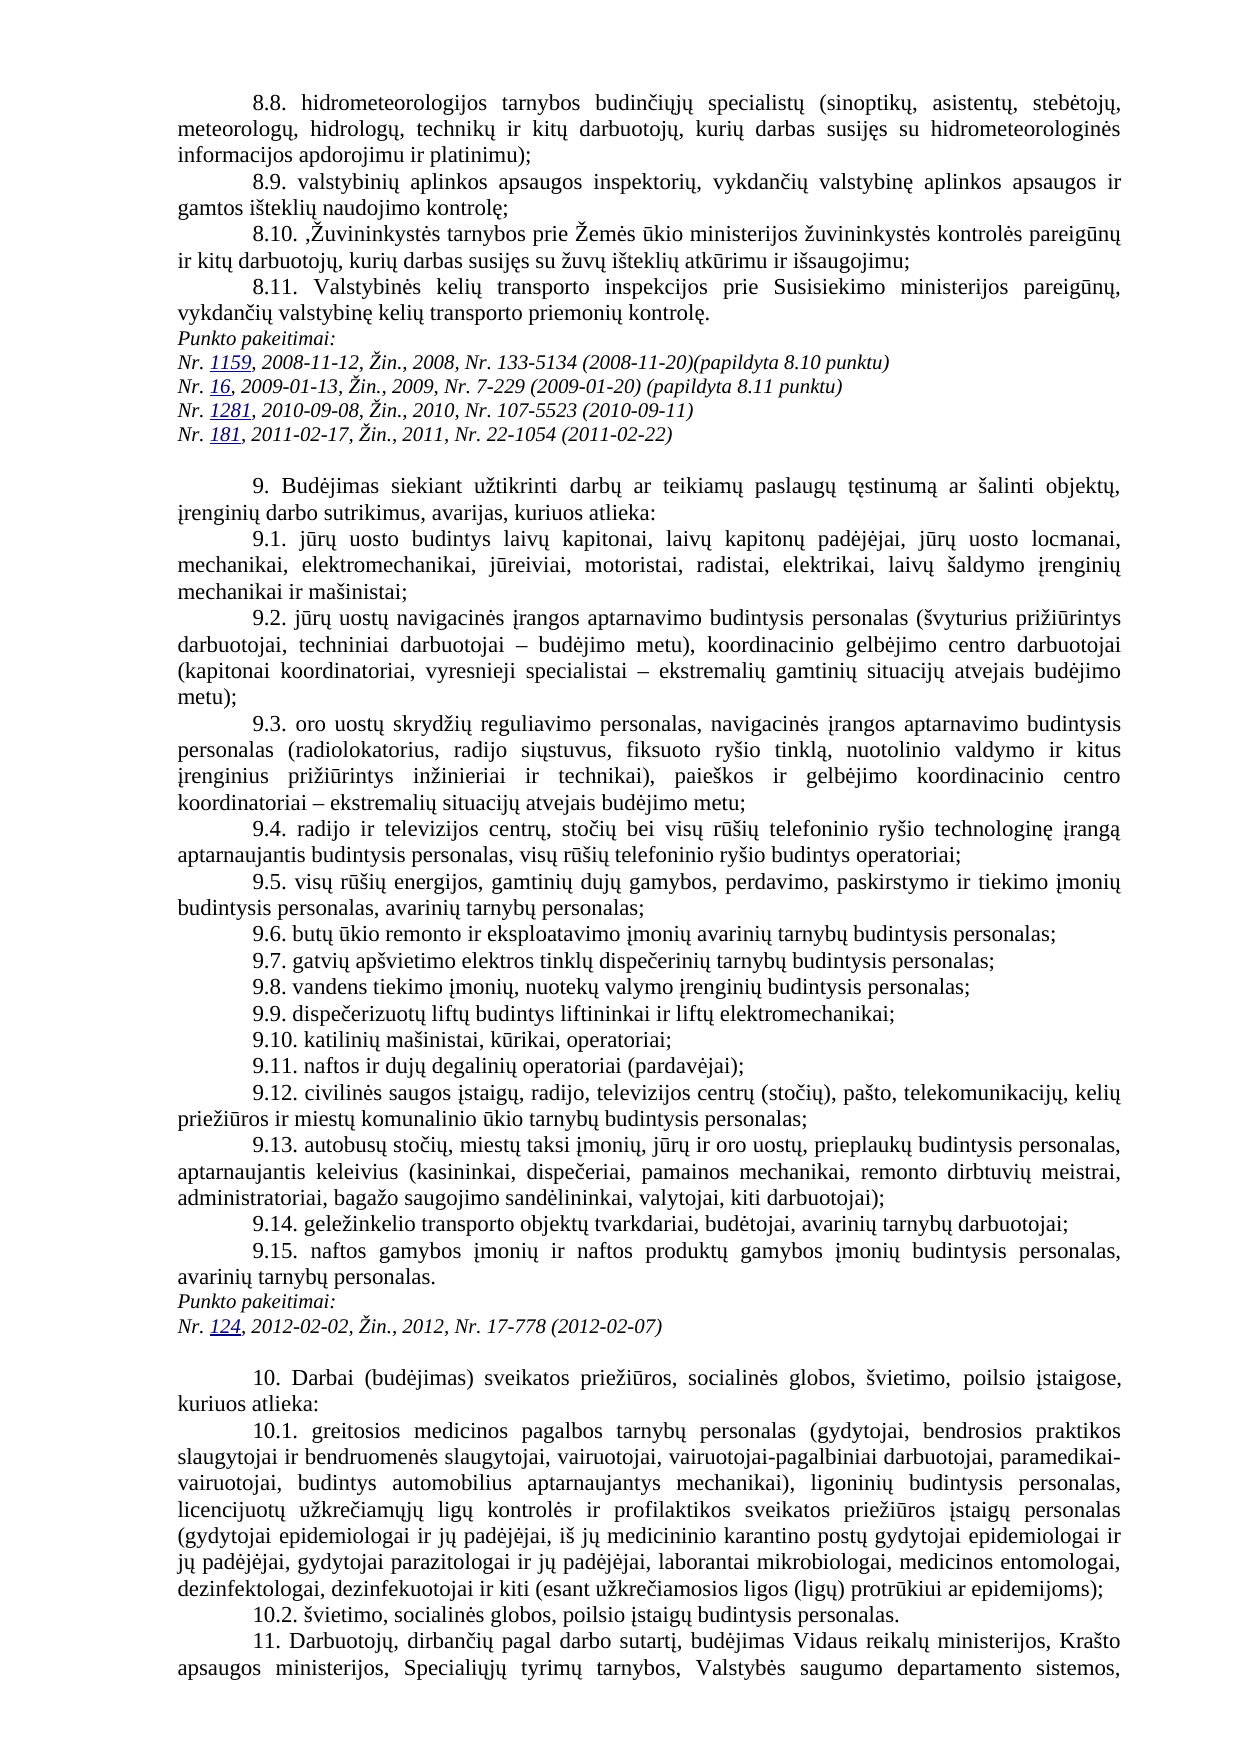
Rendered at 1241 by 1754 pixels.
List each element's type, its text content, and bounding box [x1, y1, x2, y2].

text 8.11. Valstybinės kelių transporto inspekcijos prie Susisiekimo ministerijos pareigūnų, vykdančių valstybinę kelių transporto priemonių kontrolę. [177, 273, 1122, 326]
text 11. Darbuotojų, dirbančių pagal darbo sutartį, budėjimas Vidaus reikalų ministerijos, Krašto apsaugos ministerijos, Specialiųjų tyrimų tarnybos, Valstybės saugumo departamento sistemos, [177, 1627, 1122, 1680]
text 10.1. greitosios medicinos pagalbos tarnybų personalas (gydytojai, bendrosios praktikos slaugytojai ir bendruomenės slaugytojai, vairuotojai, vairuotojai-pagalbiniai darbuotojai, paramedikai-vairuotojai, budintys automobilius aptarnaujantys mechanikai), ligoninių budintysis personalas, licencijuotų užkrečiamųjų ligų kontrolės ir profilaktikos sveikatos priežiūros įstaigų personalas (gydytojai epidemiologai ir jų padėjėjai, iš jų medicininio karantino postų gydytojai epidemiologai ir jų padėjėjai, gydytojai parazitologai ir jų padėjėjai, laborantai mikrobiologai, medicinos entomologai, dezinfektologai, dezinfekuotojai ir kiti (esant užkrečiamosios ligos (ligų) protrūkiui ar epidemijoms); [177, 1417, 1122, 1601]
text 10.2. švietimo, socialinės globos, poilsio įstaigų budintysis personalas. [177, 1601, 1122, 1627]
text 9.6. butų ūkio remonto ir eksploatavimo įmonių avarinių tarnybų budintysis personalas; [177, 921, 1122, 947]
text 9.8. vandens tiekimo įmonių, nuotekų valymo įrenginių budintysis personalas; [177, 973, 1122, 999]
text Nr. 124, 2012-02-02, Žin., 2012, Nr. 17-778 (2012-02-07) [177, 1313, 1122, 1338]
text 8.8. hidrometeorologijos tarnybos budinčiųjų specialistų (sinoptikų, asistentų, stebėtojų, meteorologų, hidrologų, technikų ir kitų darbuotojų, kurių darbas susijęs su hidrometeorologinės informacijos apdorojimu ir platinimu); [177, 89, 1122, 168]
text 9.15. naftos gamybos įmonių ir naftos produktų gamybos įmonių budintysis personalas, avarinių tarnybų personalas. [177, 1237, 1122, 1289]
text 9.10. katilinių mašinistai, kūrikai, operatoriai; [177, 1026, 1122, 1052]
text 9.7. gatvių apšvietimo elektros tinklų dispečerinių tarnybų budintysis personalas; [177, 947, 1122, 973]
text 8.9. valstybinių aplinkos apsaugos inspektorių, vykdančių valstybinę aplinkos apsaugos ir gamtos išteklių naudojimo kontrolę; [177, 168, 1122, 220]
text Nr. 1281, 2010-09-08, Žin., 2010, Nr. 107-5523 (2010-09-11) [177, 398, 1122, 422]
text 9.14. geležinkelio transporto objektų tvarkdariai, budėtojai, avarinių tarnybų darbuotojai; [177, 1210, 1122, 1237]
text 9. Budėjimas siekiant užtikrinti darbų ar teikiamų paslaugų tęstinumą ar šalinti objektų, įrenginių darbo sutrikimus, avarijas, kuriuos atlieka: [177, 472, 1122, 525]
text 9.9. dispečerizuotų liftų budintys liftininkai ir liftų elektromechanikai; [177, 999, 1122, 1026]
text 9.3. oro uostų skrydžių reguliavimo personalas, navigacinės įrangos aptarnavimo budintysis personalas (radiolokatorius, radijo siųstuvus, fiksuoto ryšio tinklą, nuotolinio valdymo ir kitus įrenginius prižiūrintys inžinieriai ir technikai), paieškos ir gelbėjimo koordinacinio centro koordinatoriai – ekstremalių situacijų atvejais budėjimo metu; [177, 710, 1122, 815]
text Punkto pakeitimai: [177, 1289, 1122, 1313]
text Nr. 1159, 2008-11-12, Žin., 2008, Nr. 133-5134 (2008-11-20)(papildyta 8.10 punktu) [177, 350, 1122, 374]
text 9.12. civilinės saugos įstaigų, radijo, televizijos centrų (stočių), pašto, telekomunikacijų, kelių priežiūros ir miestų komunalinio ūkio tarnybų budintysis personalas; [177, 1079, 1122, 1131]
text 9.13. autobusų stočių, miestų taksi įmonių, jūrų ir oro uostų, prieplaukų budintysis personalas, aptarnaujantis keleivius (kasininkai, dispečeriai, pamainos mechanikai, remonto dirbtuvių meistrai, administratoriai, bagažo saugojimo sandėlininkai, valytojai, kiti darbuotojai); [177, 1131, 1122, 1210]
text Punkto pakeitimai: [177, 326, 1122, 350]
text 9.2. jūrų uostų navigacinės įrangos aptarnavimo budintysis personalas (švyturius prižiūrintys darbuotojai, techniniai darbuotojai – budėjimo metu), koordinacinio gelbėjimo centro darbuotojai (kapitonai koordinatoriai, vyresnieji specialistai – ekstremalių gamtinių situacijų atvejais budėjimo metu); [177, 604, 1122, 710]
text Nr. 181, 2011-02-17, Žin., 2011, Nr. 22-1054 (2011-02-22) [177, 422, 1122, 446]
text 10. Darbai (budėjimas) sveikatos priežiūros, socialinės globos, švietimo, poilsio įstaigose, kuriuos atlieka: [177, 1364, 1122, 1417]
text Nr. 16, 2009-01-13, Žin., 2009, Nr. 7-229 (2009-01-20) (papildyta 8.11 punktu) [177, 374, 1122, 398]
text 9.5. visų rūšių energijos, gamtinių dujų gamybos, perdavimo, paskirstymo ir tiekimo įmonių budintysis personalas, avarinių tarnybų personalas; [177, 868, 1122, 921]
text 9.11. naftos ir dujų degalinių operatoriai (pardavėjai); [177, 1052, 1122, 1079]
text 8.10. ,Žuvininkystės tarnybos prie Žemės ūkio ministerijos žuvininkystės kontrolės pareigūnų ir kitų darbuotojų, kurių darbas susijęs su žuvų išteklių atkūrimu ir išsaugojimu; [177, 220, 1122, 273]
text 9.4. radijo ir televizijos centrų, stočių bei visų rūšių telefoninio ryšio technologinę įrangą aptarnaujantis budintysis personalas, visų rūšių telefoninio ryšio budintys operatoriai; [177, 815, 1122, 868]
text 9.1. jūrų uosto budintys laivų kapitonai, laivų kapitonų padėjėjai, jūrų uosto locmanai, mechanikai, elektromechanikai, jūreiviai, motoristai, radistai, elektrikai, laivų šaldymo įrenginių mechanikai ir mašinistai; [177, 525, 1122, 604]
